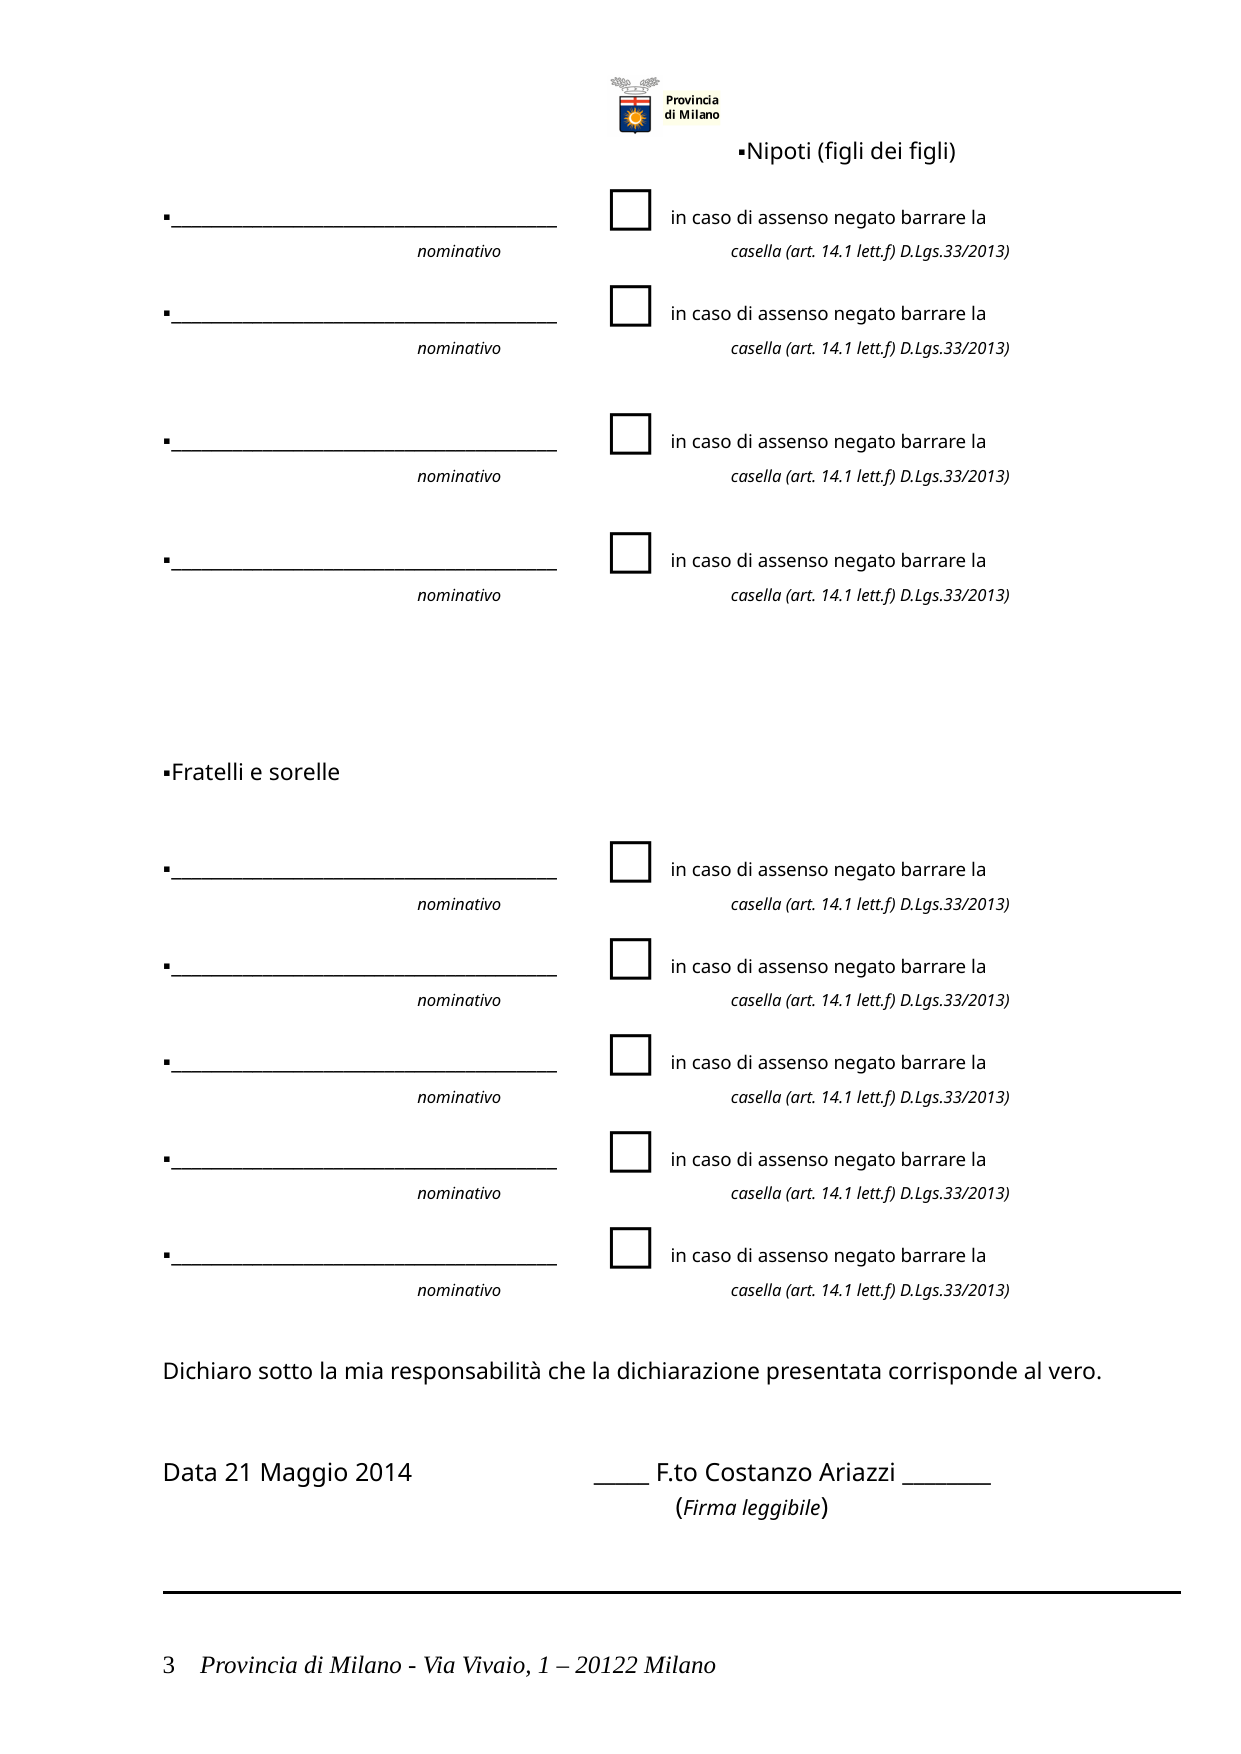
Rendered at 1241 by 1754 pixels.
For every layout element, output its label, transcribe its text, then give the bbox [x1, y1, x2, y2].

list ______________________________________ □ in caso di assenso negato barrare la [162, 390, 1181, 464]
list ______________________________________ □ in caso di assenso negato barrare la [162, 915, 1181, 989]
text Data 21 Maggio 2014 _____ F.to Costanzo Ariazzi ________ [162, 1454, 1181, 1488]
list Nipoti (figli dei figli) [162, 135, 1181, 166]
text nominativo casella (art. 14.1 lett.f) D.Lgs.33/2013) [200, 464, 1181, 487]
text nominativo casella (art. 14.1 lett.f) D.Lgs.33/2013) [200, 583, 1181, 606]
text nominativo casella (art. 14.1 lett.f) D.Lgs.33/2013) [200, 1278, 1181, 1301]
text nominativo casella (art. 14.1 lett.f) D.Lgs.33/2013) [200, 892, 1181, 915]
text nominativo casella (art. 14.1 lett.f) D.Lgs.33/2013) [200, 336, 1181, 359]
text nominativo casella (art. 14.1 lett.f) D.Lgs.33/2013) [200, 1182, 1181, 1204]
text Dichiaro sotto la mia responsabilità che la dichiarazione presentata corrisponde al vero. [162, 1355, 1181, 1386]
list ______________________________________ □ in caso di assenso negato barrare la [162, 1108, 1181, 1182]
list ______________________________________ □ in caso di assenso negato barrare la [162, 509, 1181, 583]
list Fratelli e sorelle [162, 756, 1181, 787]
text (Firma leggibile) [162, 1488, 1181, 1522]
text nominativo casella (art. 14.1 lett.f) D.Lgs.33/2013) [200, 989, 1181, 1012]
list ______________________________________ □ in caso di assenso negato barrare la [162, 1012, 1181, 1085]
list ______________________________________ □ in caso di assenso negato barrare la [162, 166, 1181, 240]
list ______________________________________ □ in caso di assenso negato barrare la [162, 819, 1181, 892]
list ______________________________________ □ in caso di assenso negato barrare la [162, 1204, 1181, 1278]
text nominativo casella (art. 14.1 lett.f) D.Lgs.33/2013) [200, 240, 1181, 263]
text nominativo casella (art. 14.1 lett.f) D.Lgs.33/2013) [200, 1085, 1181, 1108]
list ______________________________________ □ in caso di assenso negato barrare la [162, 263, 1181, 336]
